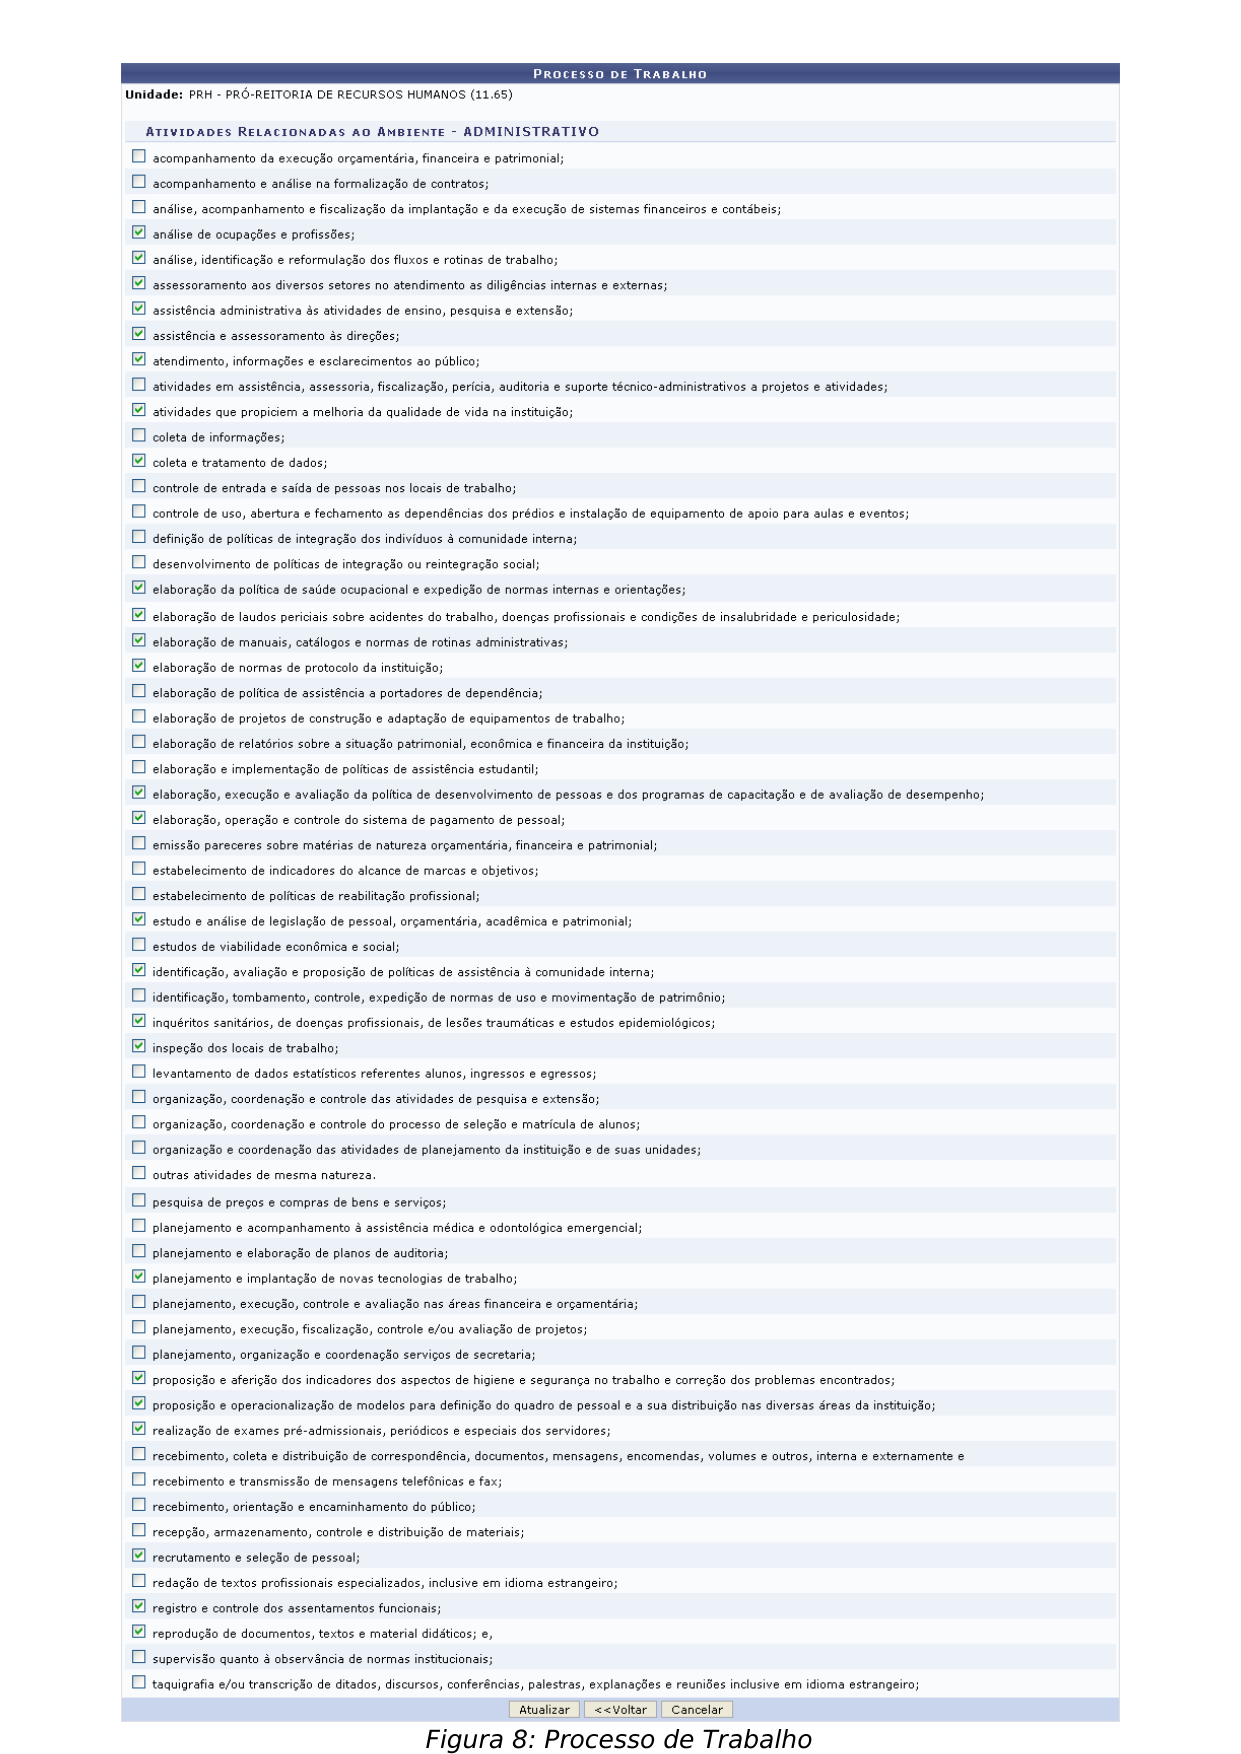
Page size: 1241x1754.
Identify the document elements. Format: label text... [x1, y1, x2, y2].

picture [118, 61, 1123, 1725]
text Figura 8: Processo de Trabalho [118, 1725, 1122, 1754]
